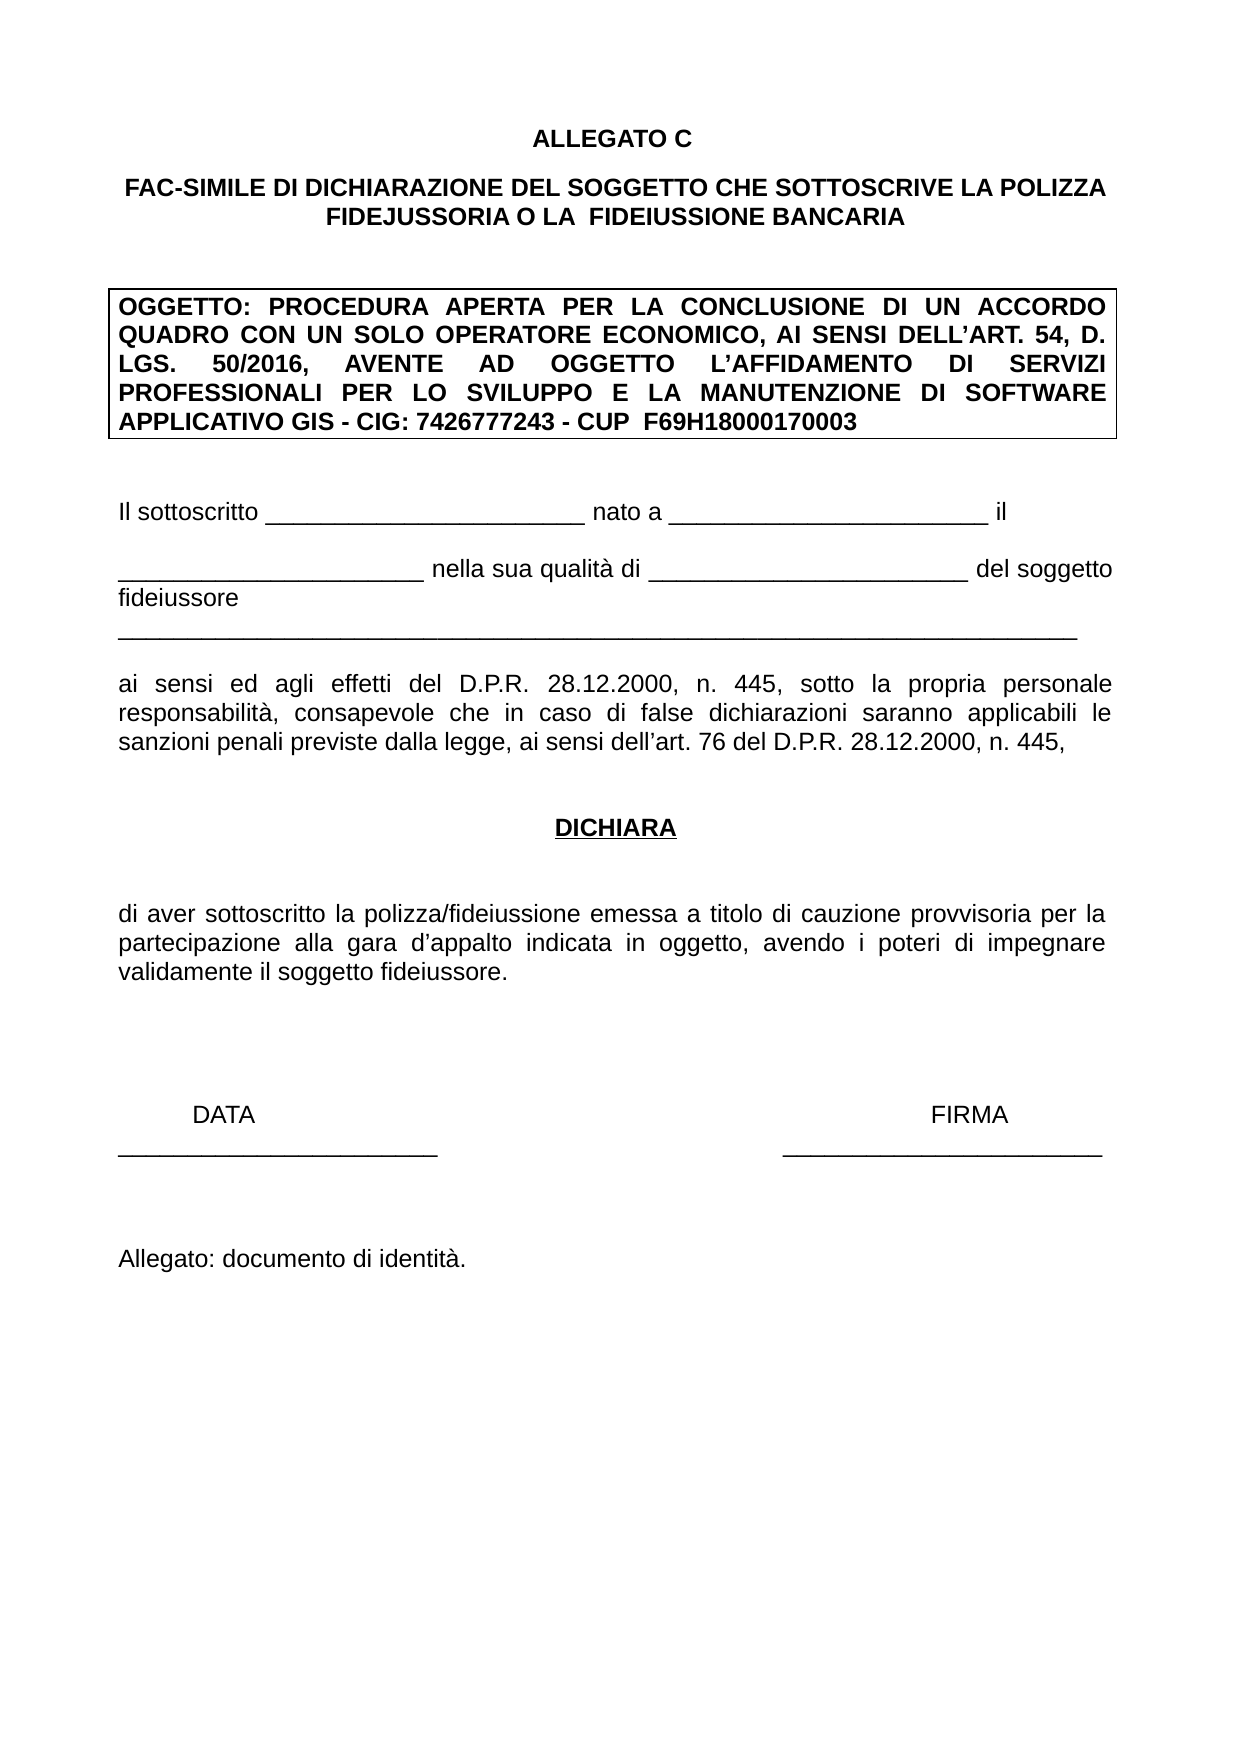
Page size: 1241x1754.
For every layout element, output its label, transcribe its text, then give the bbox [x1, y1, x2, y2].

text Il sottoscritto _______________________ nato a _______________________ il [118, 497, 1106, 525]
text DATA FIRMA [118, 1100, 1113, 1129]
text _______________________ _______________________ [118, 1129, 1113, 1158]
text di aver sottoscritto la polizza/fideiussione emessa a titolo di cauzione provvisoria per la partecipazione alla gara d’appalto indicata in oggetto, avendo i poteri di impegnare validamente il soggetto fideiussore. [118, 899, 1107, 985]
text ai sensi ed agli effetti del D.P.R. 28.12.2000, n. 445, sotto la propria personale responsabilità, consapevole che in caso di false dichiarazioni saranno applicabili le sanzioni penali previste dalla legge, ai sensi dell’art. 76 del D.P.R. 28.12.2000, n. 445, [118, 669, 1113, 755]
text ALLEGATO C [118, 124, 1113, 153]
text ______________________ nella sua qualità di _______________________ del soggetto fideiussore _____________________________________________________________________ [118, 554, 1113, 640]
text DICHIARA [118, 813, 1113, 842]
text FAC-SIMILE DI DICHIARAZIONE DEL SOGGETTO CHE SOTTOSCRIVE LA POLIZZA FIDEJUSSORIA O LA FIDEIUSSIONE BANCARIA [118, 173, 1113, 231]
text OGGETTO: Procedura aperta per la conclusione di un accordo quadro con un solo operatore economico, ai sensi dell’art. 54, d. Lgs. 50/2016, avente ad oggetto l’affidamento di servizi professionali per lo sviluppo e la manutenzione di software applicativo GIS - CIG: 7426777243 - CUP F69H18000170003 [110, 290, 1116, 438]
text Allegato: documento di identità. [118, 1244, 1113, 1273]
